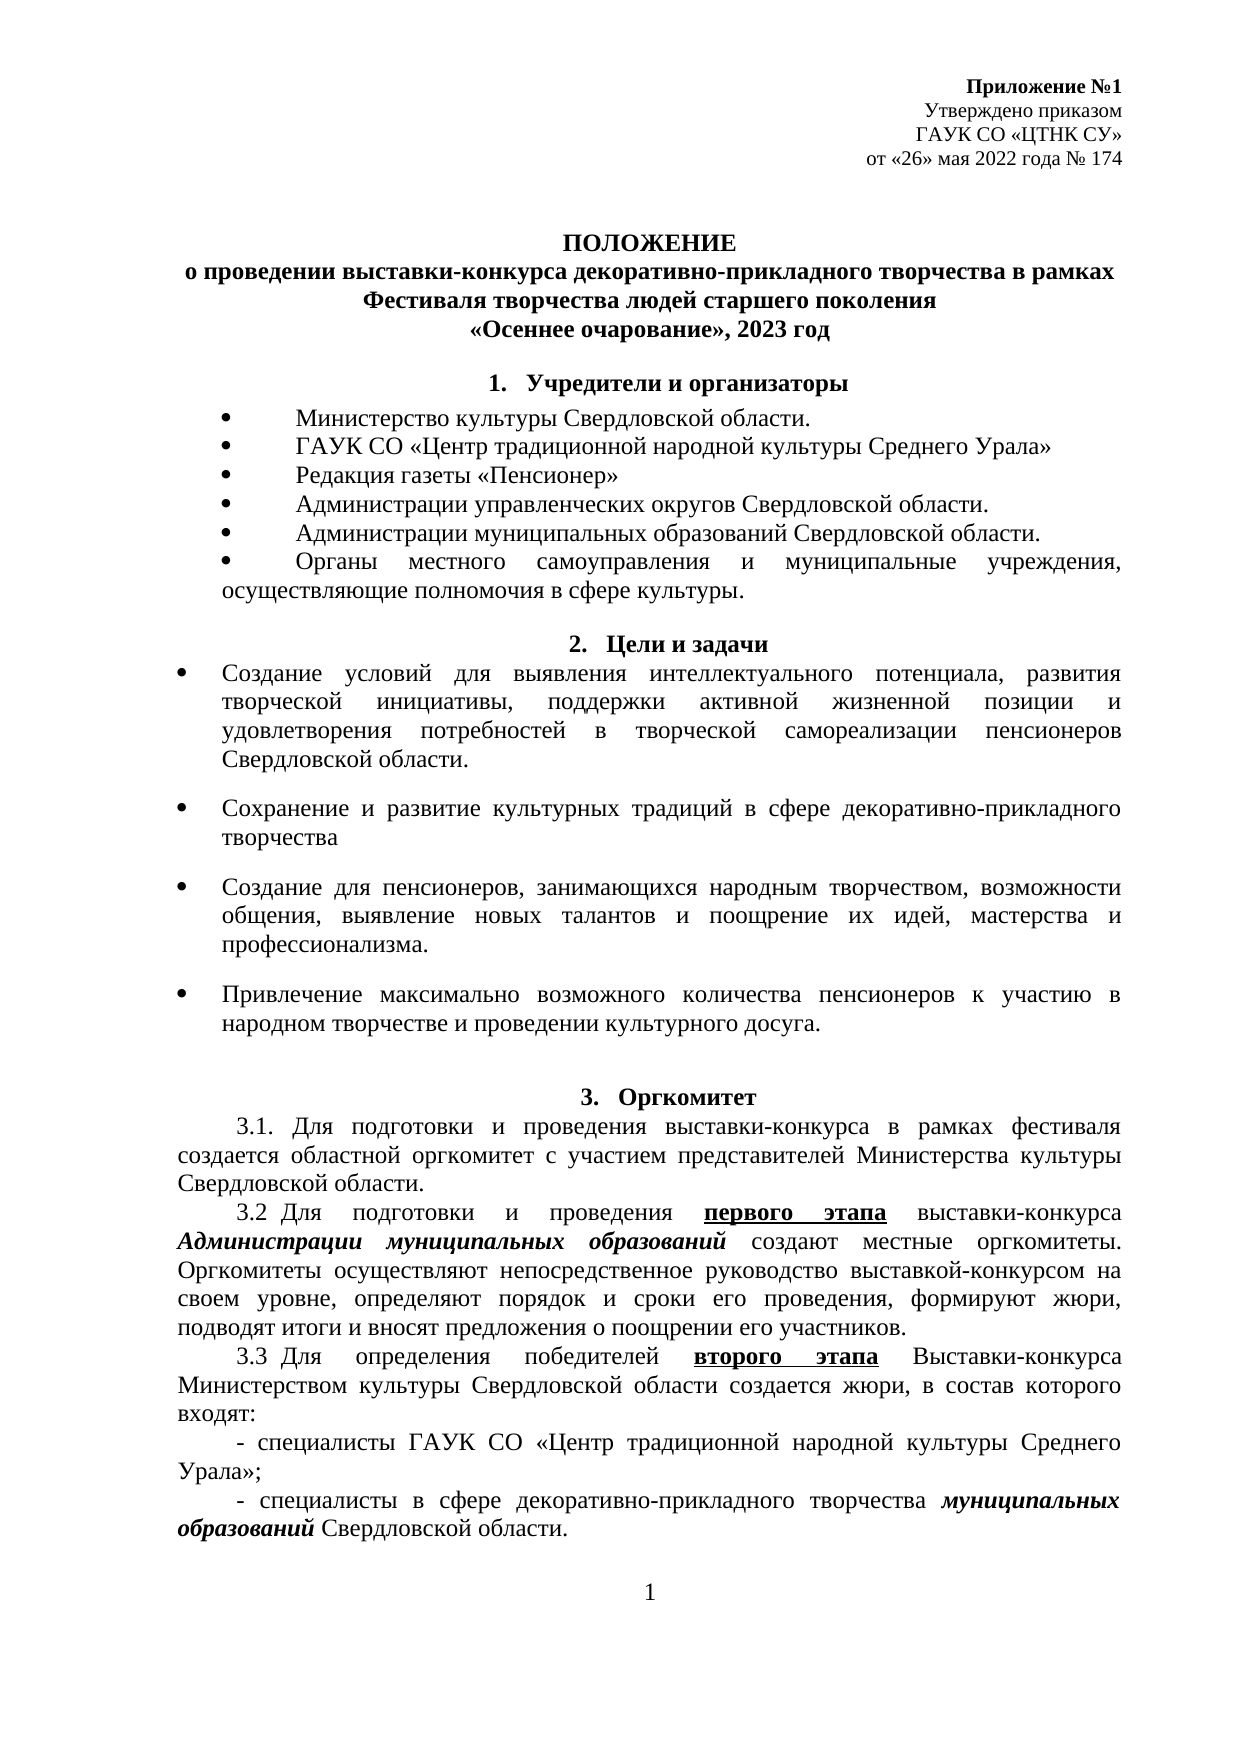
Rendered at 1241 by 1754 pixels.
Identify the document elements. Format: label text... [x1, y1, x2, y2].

text 3.1. Для подготовки и проведения выставки-конкурса в рамках фестиваля создается областной оргкомитет с участием представителей Министерства культуры Свердловской области. [177, 1111, 1122, 1197]
list Сохранение и развитие культурных традиций в сфере декоративно-прикладного творчества [177, 793, 1122, 851]
list Министерство культуры Свердловской области. [222, 403, 1122, 431]
text «Осеннее очарование», 2023 год [177, 314, 1122, 343]
text ПОЛОЖЕНИЕ о проведении выставки-конкурса декоративно-прикладного творчества в рамках Фестиваля творчества людей старшего поколения [177, 228, 1122, 314]
list Администрации управленческих округов Свердловской области. [222, 489, 1122, 518]
list Цели и задачи [215, 629, 1122, 658]
list ГАУК СО «Центр традиционной народной культуры Среднего Урала» [222, 431, 1122, 460]
list Оргкомитет [215, 1082, 1122, 1111]
list Для определения победителей второго этапа Выставки-конкурса Министерством культуры Свердловской области создается жюри, в состав которого входят: [177, 1341, 1122, 1427]
text - специалисты ГАУК СО «Центр традиционной народной культуры Среднего Урала»; [177, 1427, 1122, 1485]
list Органы местного самоуправления и муниципальные учреждения, осуществляющие полномочия в сфере культуры. [222, 546, 1122, 604]
list Учредители и организаторы [215, 368, 1122, 396]
list Для подготовки и проведения первого этапа выставки-конкурса Администрации муниципальных образований создают местные оргкомитеты. Оргкомитеты осуществляют непосредственное руководство выставкой-конкурсом на своем уровне, определяют порядок и сроки его проведения, формируют жюри, подводят итоги и вносят предложения о поощрении его участников. [177, 1197, 1122, 1341]
list Создание условий для выявления интеллектуального потенциала, развития творческой инициативы, поддержки активной жизненной позиции и удовлетворения потребностей в творческой самореализации пенсионеров Свердловской области. [177, 658, 1122, 773]
text ГАУК СО «ЦТНК СУ» [177, 122, 1122, 146]
list Администрации муниципальных образований Свердловской области. [222, 518, 1122, 546]
text от «26» мая 2022 года № 174 [177, 146, 1122, 170]
text Утверждено приказом [177, 98, 1122, 122]
text - специалисты в сфере декоративно-прикладного творчества муниципальных образований Свердловской области. [177, 1485, 1122, 1542]
list Создание для пенсионеров, занимающихся народным творчеством, возможности общения, выявление новых талантов и поощрение их идей, мастерства и профессионализма. [177, 872, 1122, 958]
list Редакция газеты «Пенсионер» [222, 460, 1122, 489]
text Приложение №1 [177, 74, 1122, 98]
list Привлечение максимально возможного количества пенсионеров к участию в народном творчестве и проведении культурного досуга. [177, 979, 1122, 1036]
